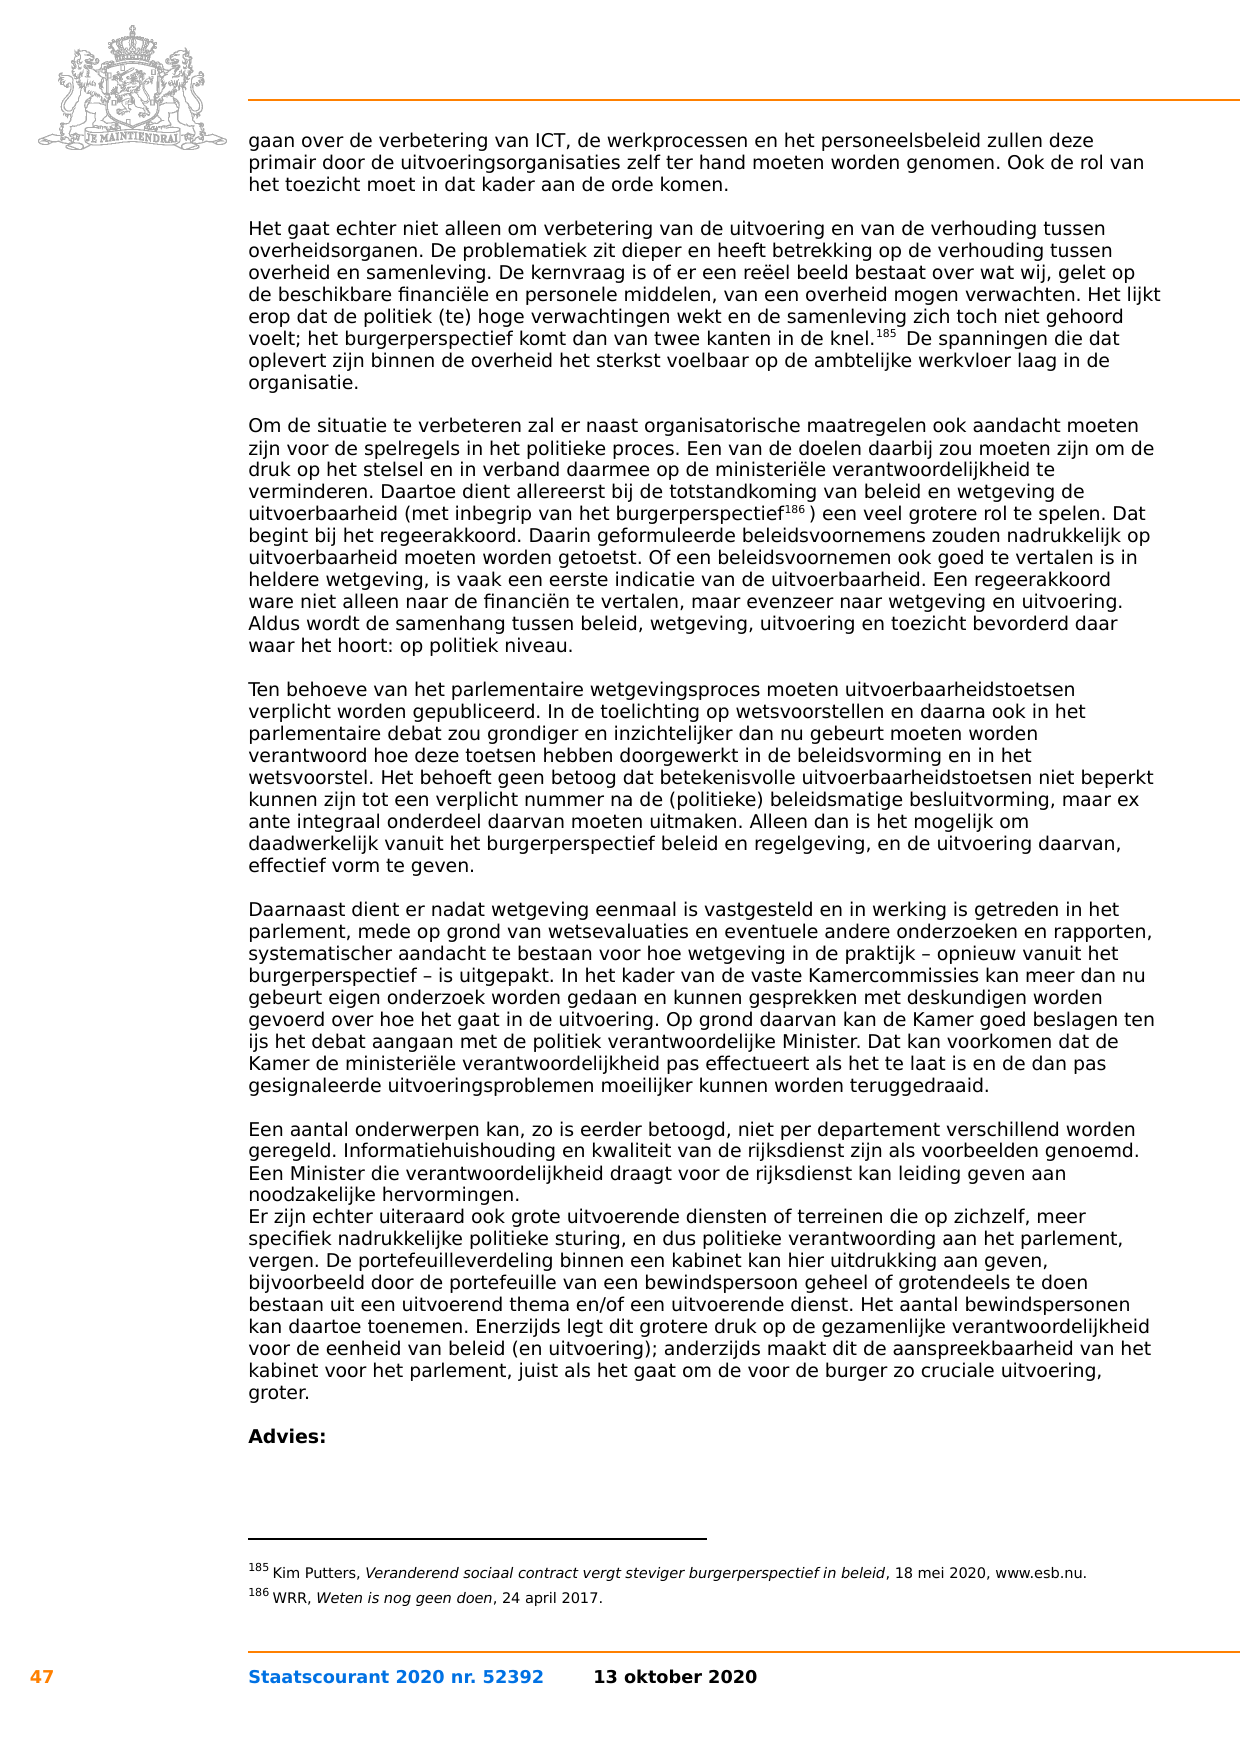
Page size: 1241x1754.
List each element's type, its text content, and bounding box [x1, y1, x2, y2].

text gaan over de verbetering van ICT, de werkprocessen en het personeelsbeleid zullen deze primair door de uitvoeringsorganisaties zelf ter hand moeten worden genomen. Ook de rol van het toezicht moet in dat kader aan de orde komen. [248, 130, 1163, 196]
text Om de situatie te verbeteren zal er naast organisatorische maatregelen ook aandacht moeten zijn voor de spelregels in het politieke proces. Een van de doelen daarbij zou moeten zijn om de druk op het stelsel en in verband daarmee op de ministeriële verantwoordelijkheid te verminderen. Daartoe dient allereerst bij de totstandkoming van beleid en wetgeving de uitvoerbaarheid (met inbegrip van het burgerperspectief) een veel grotere rol te spelen. Dat begint bij het regeerakkoord. Daarin geformuleerde beleidsvoornemens zouden nadrukkelijk op uitvoerbaarheid moeten worden getoetst. Of een beleidsvoornemen ook goed te vertalen is in heldere wetgeving, is vaak een eerste indicatie van de uitvoerbaarheid. Een regeerakkoord ware niet alleen naar de financiën te vertalen, maar evenzeer naar wetgeving en uitvoering. Aldus wordt de samenhang tussen beleid, wetgeving, uitvoering en toezicht bevorderd daar waar het hoort: op politiek niveau. [248, 415, 1163, 657]
text Kim Putters, Veranderend sociaal contract vergt steviger burgerperspectief in beleid, 18 mei 2020, www.esb.nu. [248, 1561, 1163, 1583]
text Advies: [248, 1426, 1163, 1448]
text Daarnaast dient er nadat wetgeving eenmaal is vastgesteld en in werking is getreden in het parlement, mede op grond van wetsevaluaties en eventuele andere onderzoeken en rapporten, systematischer aandacht te bestaan voor hoe wetgeving in de praktijk – opnieuw vanuit het burgerperspectief – is uitgepakt. In het kader van de vaste Kamercommissies kan meer dan nu gebeurt eigen onderzoek worden gedaan en kunnen gesprekken met deskundigen worden gevoerd over hoe het gaat in de uitvoering. Op grond daarvan kan de Kamer goed beslagen ten ijs het debat aangaan met de politiek verantwoordelijke Minister. Dat kan voorkomen dat de Kamer de ministeriële verantwoordelijkheid pas effectueert als het te laat is en de dan pas gesignaleerde uitvoeringsproblemen moeilijker kunnen worden teruggedraaid. [248, 899, 1163, 1097]
picture [38, 25, 227, 150]
text Ten behoeve van het parlementaire wetgevingsproces moeten uitvoerbaarheidstoetsen verplicht worden gepubliceerd. In de toelichting op wetsvoorstellen en daarna ook in het parlementaire debat zou grondiger en inzichtelijker dan nu gebeurt moeten worden verantwoord hoe deze toetsen hebben doorgewerkt in de beleidsvorming en in het wetsvoorstel. Het behoeft geen betoog dat betekenisvolle uitvoerbaarheidstoetsen niet beperkt kunnen zijn tot een verplicht nummer na de (politieke) beleidsmatige besluitvorming, maar ex ante integraal onderdeel daarvan moeten uitmaken. Alleen dan is het mogelijk om daadwerkelijk vanuit het burgerperspectief beleid en regelgeving, en de uitvoering daarvan, effectief vorm te geven. [248, 679, 1163, 877]
text Er zijn echter uiteraard ook grote uitvoerende diensten of terreinen die op zichzelf, meer specifiek nadrukkelijke politieke sturing, en dus politieke verantwoording aan het parlement, vergen. De portefeuilleverdeling binnen een kabinet kan hier uitdrukking aan geven, bijvoorbeeld door de portefeuille van een bewindspersoon geheel of grotendeels te doen bestaan uit een uitvoerend thema en/of een uitvoerende dienst. Het aantal bewindspersonen kan daartoe toenemen. Enerzijds legt dit grotere druk op de gezamenlijke verantwoordelijkheid voor de eenheid van beleid (en uitvoering); anderzijds maakt dit de aanspreekbaarheid van het kabinet voor het parlement, juist als het gaat om de voor de burger zo cruciale uitvoering, groter. [248, 1206, 1163, 1404]
text WRR, Weten is nog geen doen, 24 april 2017. [248, 1586, 1163, 1608]
text Het gaat echter niet alleen om verbetering van de uitvoering en van de verhouding tussen overheidsorganen. De problematiek zit dieper en heeft betrekking op de verhouding tussen overheid en samenleving. De kernvraag is of er een reëel beeld bestaat over wat wij, gelet op de beschikbare financiële en personele middelen, van een overheid mogen verwachten. Het lijkt erop dat de politiek (te) hoge verwachtingen wekt en de samenleving zich toch niet gehoord voelt; het burgerperspectief komt dan van twee kanten in de knel. De spanningen die dat oplevert zijn binnen de overheid het sterkst voelbaar op de ambtelijke werkvloer laag in de organisatie. [248, 218, 1163, 393]
text Een aantal onderwerpen kan, zo is eerder betoogd, niet per departement verschillend worden geregeld. Informatiehuishouding en kwaliteit van de rijksdienst zijn als voorbeelden genoemd. Een Minister die verantwoordelijkheid draagt voor de rijksdienst kan leiding geven aan noodzakelijke hervormingen. [248, 1118, 1163, 1206]
